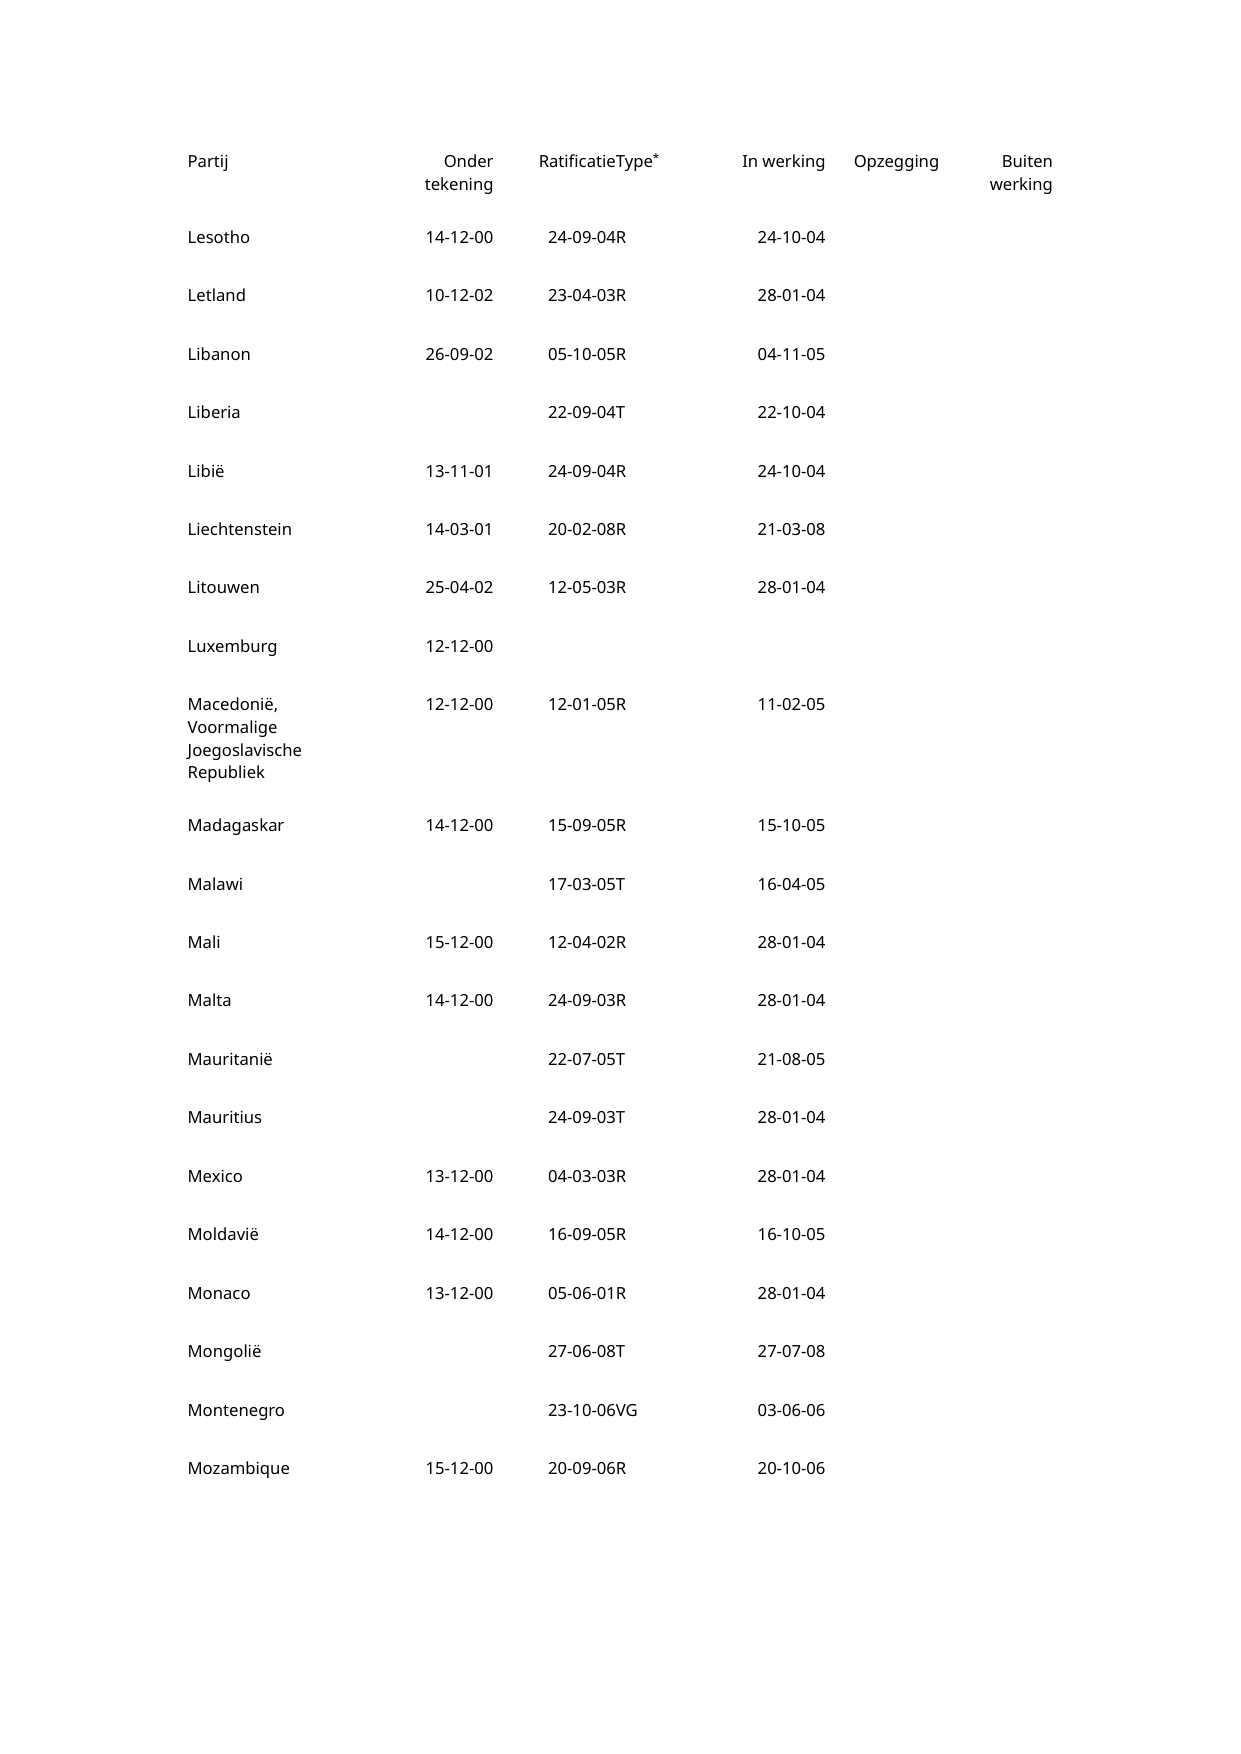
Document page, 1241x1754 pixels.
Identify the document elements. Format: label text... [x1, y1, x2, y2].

table_cell Liberia [188, 401, 371, 459]
table_cell 14-12-00 [371, 814, 493, 872]
table_cell Liechtenstein [188, 518, 371, 576]
table_cell Libanon [188, 342, 371, 401]
table_cell 28-01-04 [703, 989, 825, 1047]
table_cell [825, 342, 939, 401]
table_cell 23-04-03 [493, 284, 616, 342]
table_cell T [616, 872, 703, 931]
table_cell [825, 635, 939, 693]
table_cell R [616, 1164, 703, 1223]
table_cell 15-10-05 [703, 814, 825, 872]
table_cell 14-03-01 [371, 518, 493, 576]
table_cell 28-01-04 [703, 576, 825, 634]
table_cell 14-12-00 [371, 989, 493, 1047]
table_cell 12-12-00 [371, 693, 493, 814]
table_cell R [616, 342, 703, 401]
table_cell 24-09-04 [493, 225, 616, 284]
table_cell 14-12-00 [371, 225, 493, 284]
table_cell [825, 1223, 939, 1281]
table_cell T [616, 1106, 703, 1164]
table_cell [371, 1048, 493, 1106]
table_header In werking [703, 150, 825, 225]
table_cell [825, 1398, 939, 1457]
table_cell [939, 693, 1053, 814]
table_cell T [616, 1048, 703, 1106]
table_cell Malawi [188, 872, 371, 931]
table_cell R [616, 225, 703, 284]
table_cell [825, 989, 939, 1047]
table_cell R [616, 1281, 703, 1340]
table_cell [939, 576, 1053, 634]
table_cell [825, 1457, 939, 1515]
table_cell [939, 872, 1053, 931]
table_cell [939, 1281, 1053, 1340]
table_header Type* [616, 150, 703, 225]
table_cell R [616, 284, 703, 342]
table_cell [939, 635, 1053, 693]
table_cell 05-10-05 [493, 342, 616, 401]
table_cell [825, 401, 939, 459]
table_cell 26-09-02 [371, 342, 493, 401]
table_cell [939, 401, 1053, 459]
table_cell [825, 459, 939, 518]
table_cell 22-10-04 [703, 401, 825, 459]
table_cell Luxemburg [188, 635, 371, 693]
table_cell 12-04-02 [493, 931, 616, 989]
table_cell [939, 1223, 1053, 1281]
table_cell R [616, 931, 703, 989]
table_cell [825, 693, 939, 814]
table_cell [939, 518, 1053, 576]
table_cell [939, 1398, 1053, 1457]
table_cell 28-01-04 [703, 1106, 825, 1164]
table_cell 10-12-02 [371, 284, 493, 342]
table_cell [939, 931, 1053, 989]
table_cell 16-10-05 [703, 1223, 825, 1281]
table_cell 13-11-01 [371, 459, 493, 518]
table_cell VG [616, 1398, 703, 1457]
table_cell 24-09-04 [493, 459, 616, 518]
table_cell R [616, 518, 703, 576]
table_cell 24-09-03 [493, 989, 616, 1047]
table_cell 20-09-06 [493, 1457, 616, 1515]
table_cell [825, 814, 939, 872]
table_cell 24-10-04 [703, 225, 825, 284]
table_cell 12-01-05 [493, 693, 616, 814]
table_cell [825, 872, 939, 931]
table_cell 12-05-03 [493, 576, 616, 634]
table_cell 03-06-06 [703, 1398, 825, 1457]
table_cell [825, 1106, 939, 1164]
table_cell Macedonië, Voormalige Joegoslavische Republiek [188, 693, 371, 814]
table_cell Litouwen [188, 576, 371, 634]
table_cell [371, 1340, 493, 1398]
table_cell [825, 1281, 939, 1340]
table_cell Madagaskar [188, 814, 371, 872]
table_cell [825, 518, 939, 576]
table_cell [939, 1340, 1053, 1398]
table_cell [825, 1048, 939, 1106]
table_cell 21-03-08 [703, 518, 825, 576]
table_cell [371, 872, 493, 931]
table_cell Monaco [188, 1281, 371, 1340]
table_cell R [616, 1457, 703, 1515]
table_cell R [616, 693, 703, 814]
table_cell [939, 459, 1053, 518]
table_cell [939, 1164, 1053, 1223]
table_cell 04-03-03 [493, 1164, 616, 1223]
table_cell 28-01-04 [703, 1164, 825, 1223]
table_cell 05-06-01 [493, 1281, 616, 1340]
table_cell Mauritius [188, 1106, 371, 1164]
table_cell 15-09-05 [493, 814, 616, 872]
table_cell [616, 635, 703, 693]
table_cell Mongolië [188, 1340, 371, 1398]
table_cell [939, 1106, 1053, 1164]
table_cell R [616, 576, 703, 634]
table_cell Letland [188, 284, 371, 342]
table_cell 28-01-04 [703, 1281, 825, 1340]
table_header Opzegging [825, 150, 939, 225]
table_cell Malta [188, 989, 371, 1047]
table_cell [825, 576, 939, 634]
table_cell 15-12-00 [371, 1457, 493, 1515]
table_cell 12-12-00 [371, 635, 493, 693]
table_cell 13-12-00 [371, 1164, 493, 1223]
table_cell R [616, 1223, 703, 1281]
table_cell 22-09-04 [493, 401, 616, 459]
table_cell [371, 1398, 493, 1457]
table_cell [825, 1340, 939, 1398]
table_cell [939, 1457, 1053, 1515]
table_cell 20-10-06 [703, 1457, 825, 1515]
table_cell [939, 1048, 1053, 1106]
table_cell 20-02-08 [493, 518, 616, 576]
table_cell Mauritanië [188, 1048, 371, 1106]
table_header Onder tekening [371, 150, 493, 225]
table_cell 14-12-00 [371, 1223, 493, 1281]
table_cell [703, 635, 825, 693]
table_cell 13-12-00 [371, 1281, 493, 1340]
table_cell 15-12-00 [371, 931, 493, 989]
table_cell [825, 931, 939, 989]
table_cell 04-11-05 [703, 342, 825, 401]
table_cell Moldavië [188, 1223, 371, 1281]
table_cell 24-10-04 [703, 459, 825, 518]
table_cell [825, 1164, 939, 1223]
table_cell 16-09-05 [493, 1223, 616, 1281]
table_cell 24-09-03 [493, 1106, 616, 1164]
table_cell 27-06-08 [493, 1340, 616, 1398]
table_cell [939, 284, 1053, 342]
table_cell Lesotho [188, 225, 371, 284]
table_cell 11-02-05 [703, 693, 825, 814]
table_cell [939, 342, 1053, 401]
table_cell Mexico [188, 1164, 371, 1223]
table_cell [939, 989, 1053, 1047]
table_cell 23-10-06 [493, 1398, 616, 1457]
table_cell [825, 225, 939, 284]
table_cell Mozambique [188, 1457, 371, 1515]
table_cell [371, 401, 493, 459]
table_cell 16-04-05 [703, 872, 825, 931]
table_cell [939, 814, 1053, 872]
table_cell R [616, 814, 703, 872]
table_cell R [616, 989, 703, 1047]
table_cell 28-01-04 [703, 284, 825, 342]
table_cell Mali [188, 931, 371, 989]
table_cell 22-07-05 [493, 1048, 616, 1106]
table_cell 17-03-05 [493, 872, 616, 931]
table_cell Montenegro [188, 1398, 371, 1457]
table_cell 28-01-04 [703, 931, 825, 989]
table_cell T [616, 1340, 703, 1398]
table_cell [825, 284, 939, 342]
table_cell [939, 225, 1053, 284]
table_cell 21-08-05 [703, 1048, 825, 1106]
table_cell R [616, 459, 703, 518]
table_cell [371, 1106, 493, 1164]
table_cell 25-04-02 [371, 576, 493, 634]
table_cell 27-07-08 [703, 1340, 825, 1398]
table_cell Libië [188, 459, 371, 518]
table_header Partij [188, 150, 371, 225]
table_cell [493, 635, 616, 693]
table_cell T [616, 401, 703, 459]
table_header Buiten werking [939, 150, 1053, 225]
table_header Ratificatie [493, 150, 616, 225]
